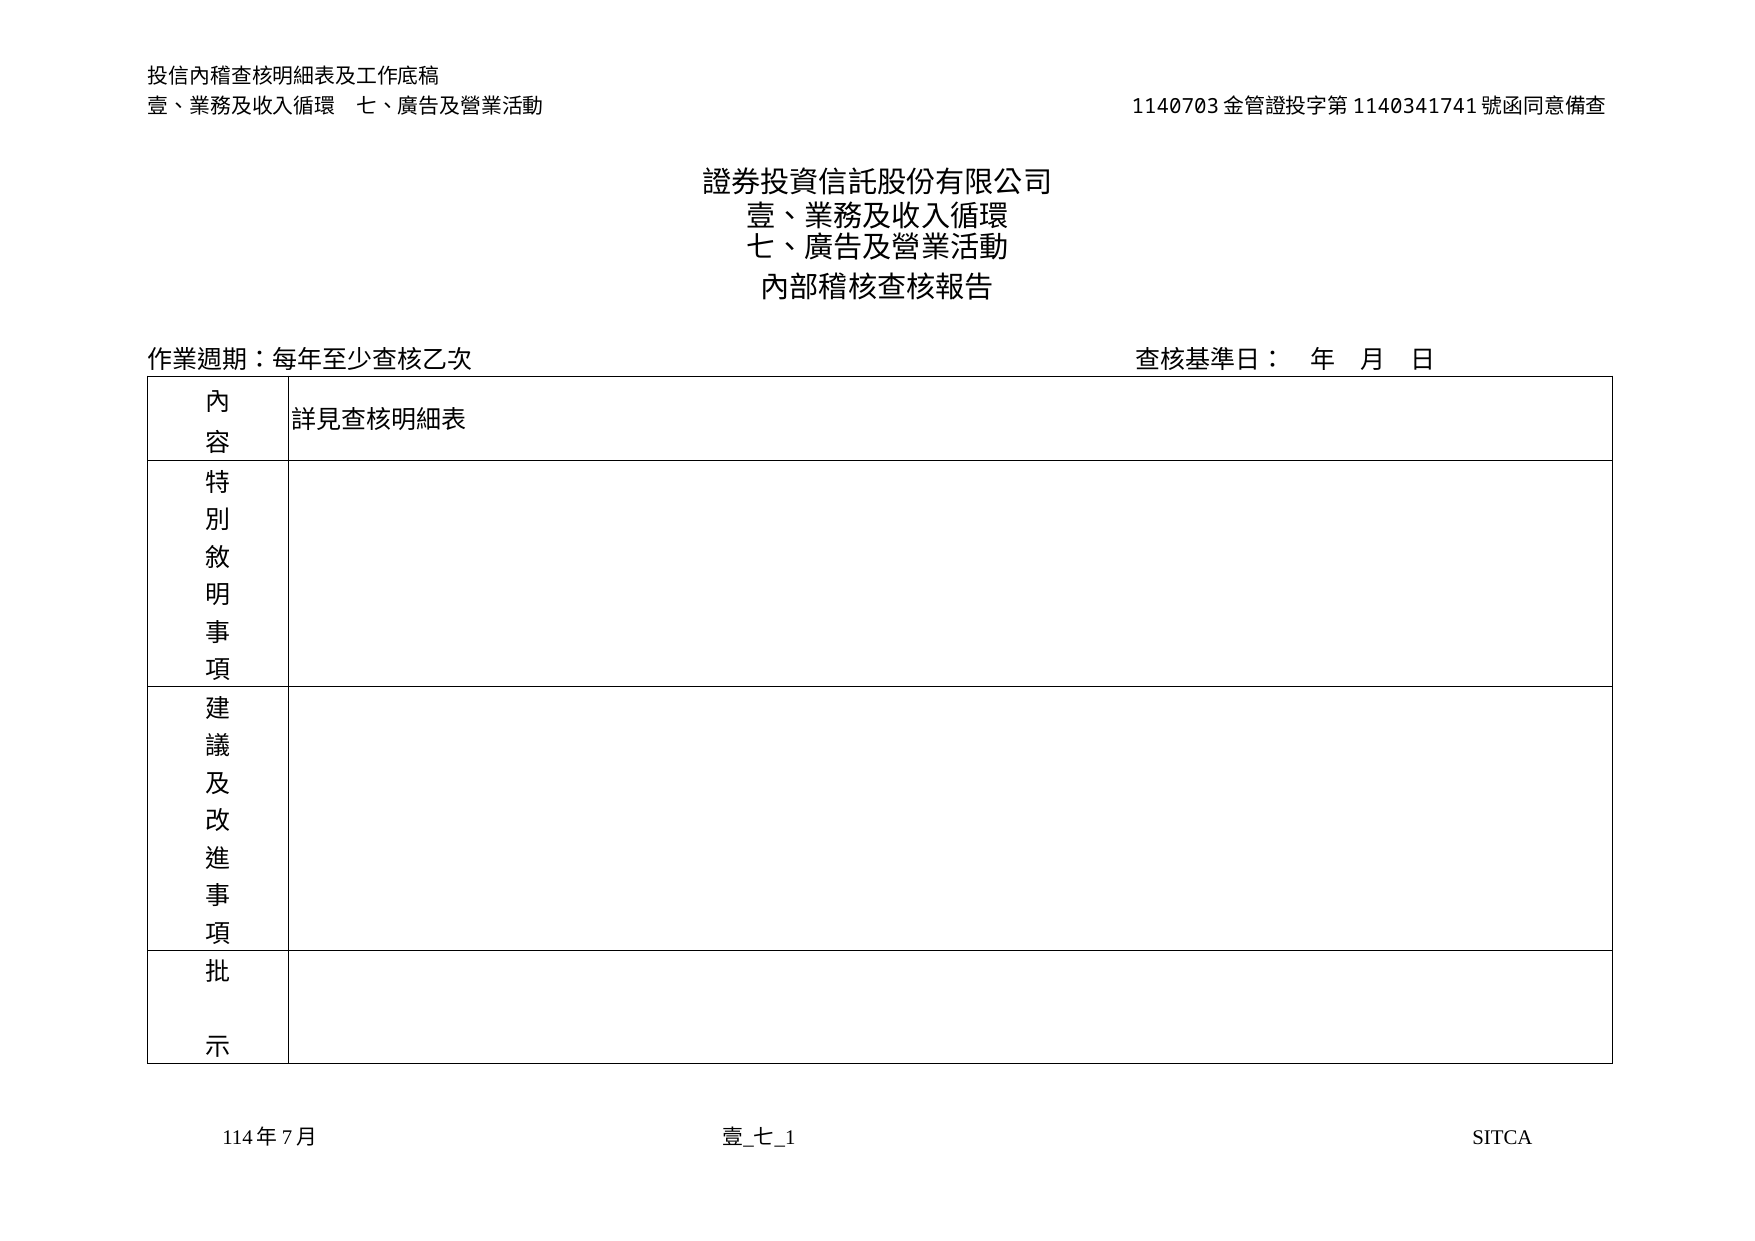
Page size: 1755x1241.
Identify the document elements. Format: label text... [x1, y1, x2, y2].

text 證券投資信託股份有限公司 [148, 159, 1606, 201]
text 內部稽核查核報告 [148, 263, 1606, 306]
table_cell [289, 461, 1612, 686]
table_cell 批 示 [148, 951, 288, 1063]
text 作業週期：每年至少查核乙次 查核基準日： 年 月 日 [148, 339, 1606, 376]
text 壹、業務及收入循環 [148, 201, 1606, 232]
table_header 詳見查核明細表 [289, 377, 1612, 460]
table_header 內 容 [148, 377, 288, 460]
table_cell [289, 687, 1612, 949]
text 七、廣告及營業活動 [148, 232, 1606, 263]
table_cell [289, 951, 1612, 1063]
table_cell 建 議 及 改 進 事 項 [148, 687, 288, 949]
table_cell 特 別 敘 明 事 項 [148, 461, 288, 686]
